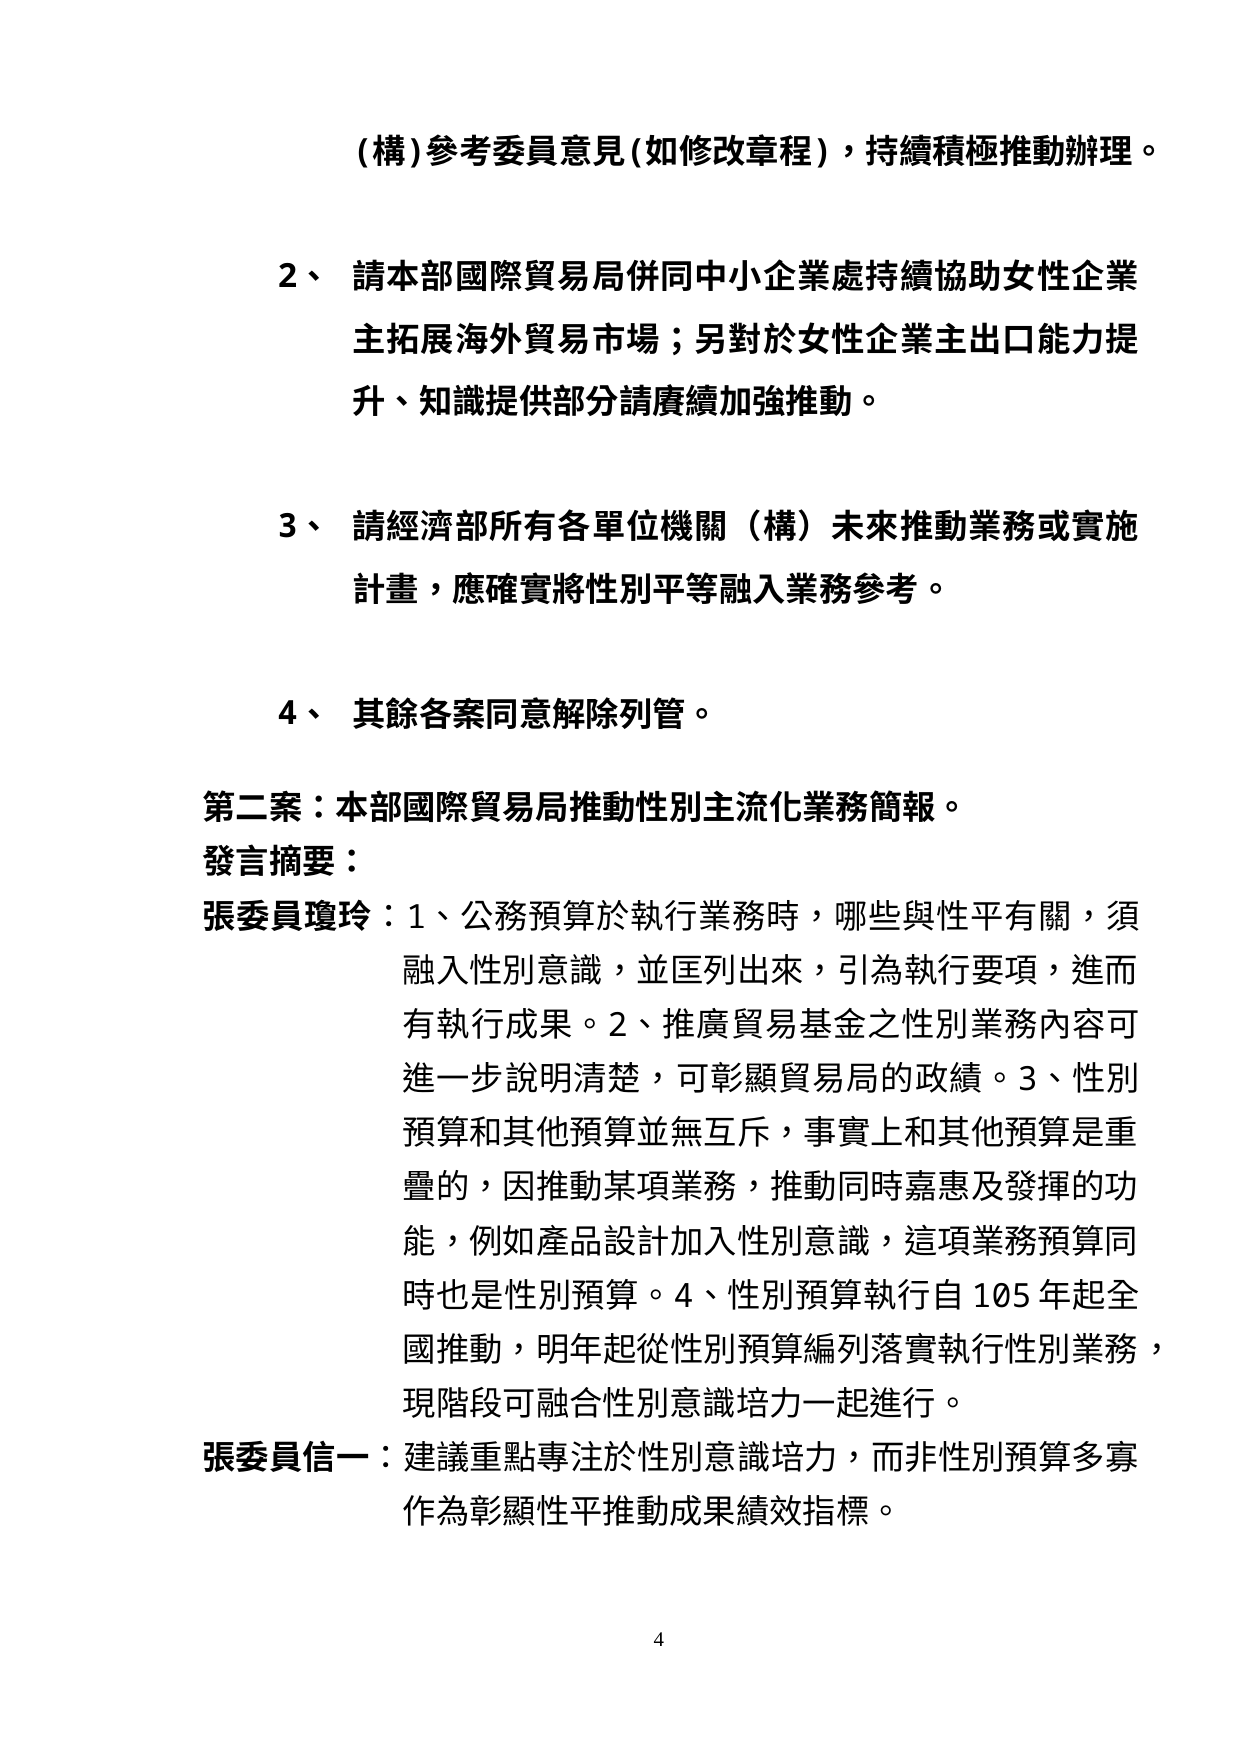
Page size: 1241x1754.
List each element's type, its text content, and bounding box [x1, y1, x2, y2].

list 其餘各案同意解除列管。 [277, 670, 1140, 733]
list 有關推動事業機構及財團法人董、監事達到任一性別至少三分之一比例之目標，請相關權責單位、機關(構)參考委員意見(如修改章程)，持續積極推動辦理。 [277, 108, 1140, 170]
text 發言摘要： [202, 831, 1140, 885]
list 請本部國際貿易局併同中小企業處持續協助女性企業主拓展海外貿易市場；另對於女性企業主出口能力提升、知識提供部分請賡續加強推動。 [277, 233, 1140, 420]
list 請經濟部所有各單位機關（構）未來推動業務或實施計畫，應確實將性別平等融入業務參考。 [277, 483, 1140, 608]
text 第二案：本部國際貿易局推動性別主流化業務簡報。 [202, 776, 1140, 831]
text 張委員信一：建議重點專注於性別意識培力，而非性別預算多寡作為彰顯性平推動成果績效指標。 [202, 1426, 1140, 1535]
text 張委員瓊玲：1、公務預算於執行業務時，哪些與性平有關，須融入性別意識，並匡列出來，引為執行要項，進而有執行成果。2、推廣貿易基金之性別業務內容可進一步說明清楚，可彰顯貿易局的政績。3、性別預算和其他預算並無互斥，事實上和其他預算是重疊的，因推動某項業務，推動同時嘉惠及發揮的功能，例如產品設計加入性別意識，這項業務預算同時也是性別預算。4、性別預算執行自105年起全國推動，明年起從性別預算編列落實執行性別業務，現階段可融合性別意識培力一起進行。 [202, 885, 1140, 1426]
